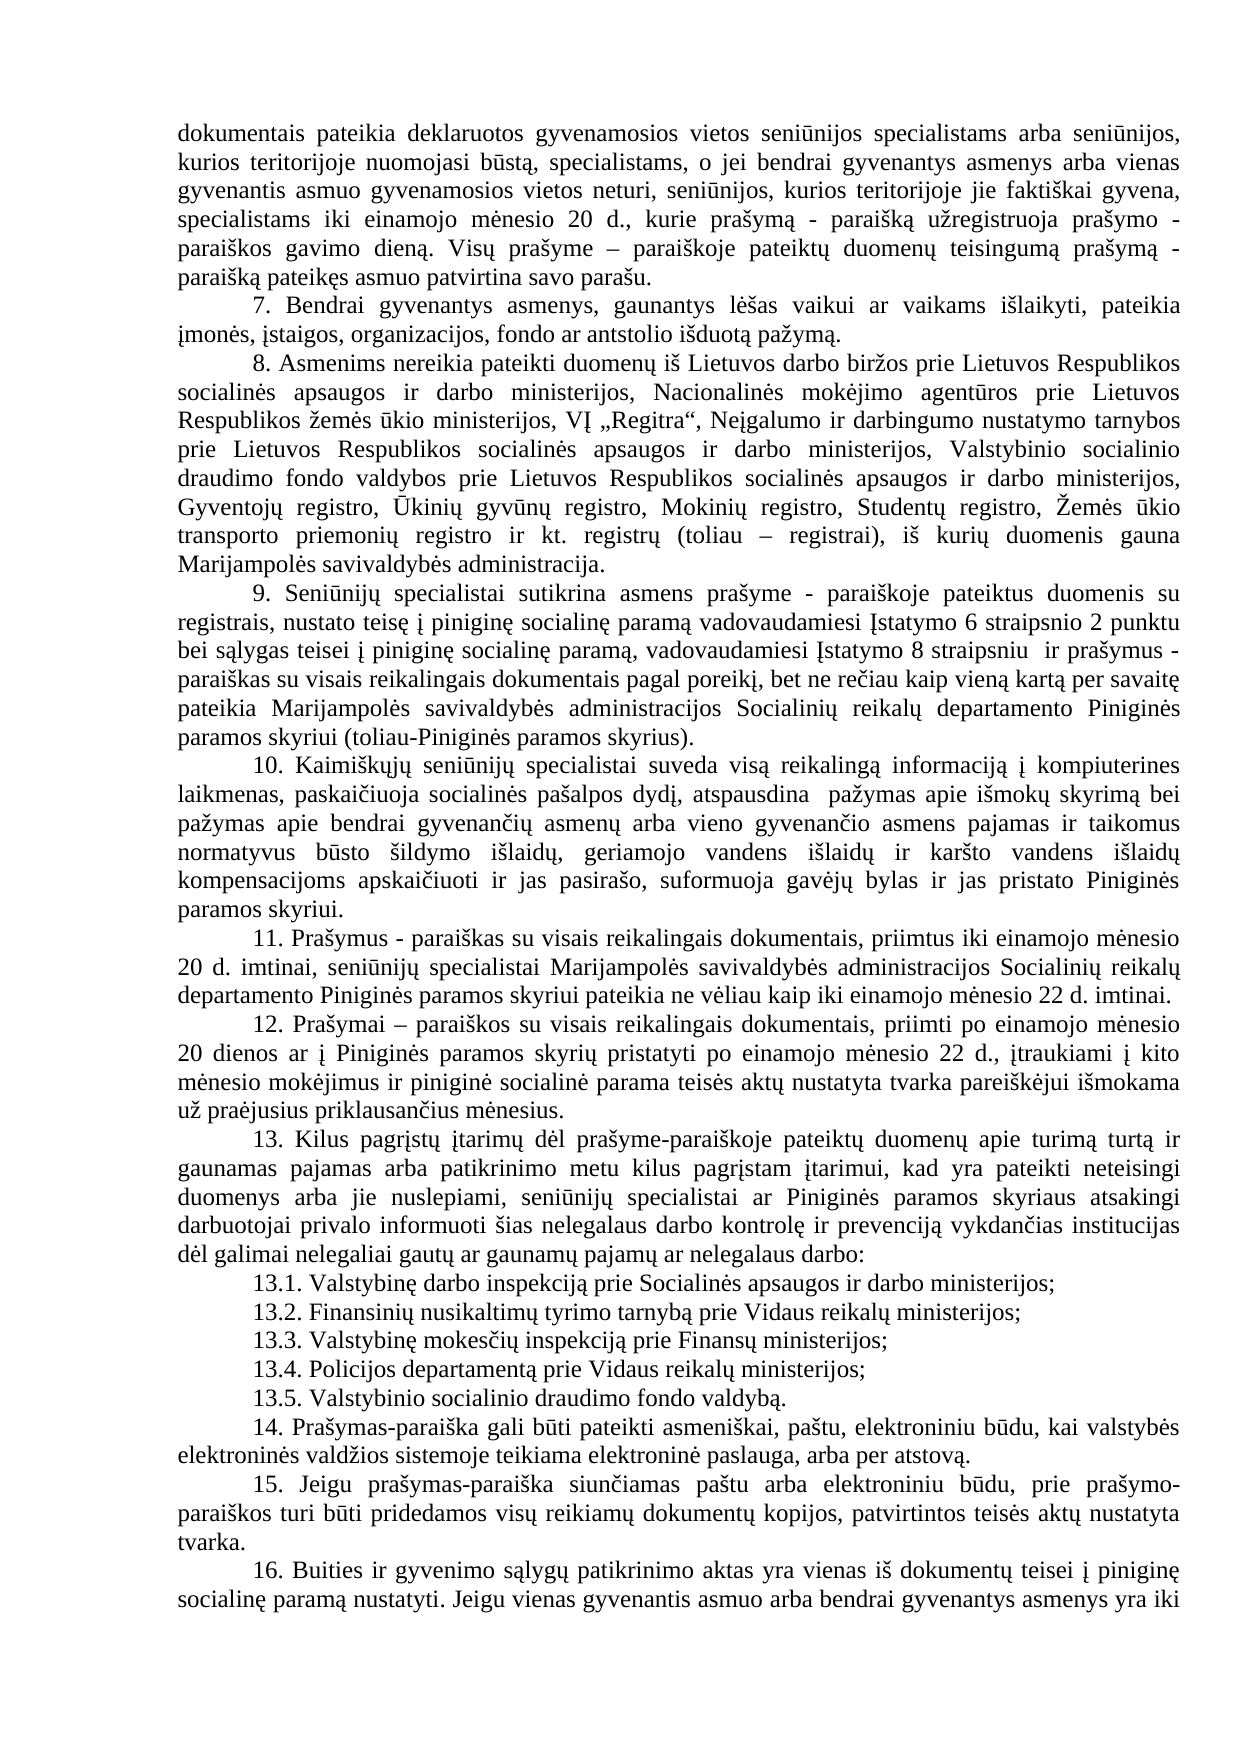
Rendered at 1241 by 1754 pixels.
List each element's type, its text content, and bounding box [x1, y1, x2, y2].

text 13. Kilus pagrįstų įtarimų dėl prašyme-paraiškoje pateiktų duomenų apie turimą turtą ir gaunamas pajamas arba patikrinimo metu kilus pagrįstam įtarimui, kad yra pateikti neteisingi duomenys arba jie nuslepiami, seniūnijų specialistai ar Piniginės paramos skyriaus atsakingi darbuotojai privalo informuoti šias nelegalaus darbo kontrolę ir prevenciją vykdančias institucijas dėl galimai nelegaliai gautų ar gaunamų pajamų ar nelegalaus darbo: [177, 1124, 1181, 1268]
text 10. Kaimiškųjų seniūnijų specialistai suveda visą reikalingą informaciją į kompiuterines laikmenas, paskaičiuoja socialinės pašalpos dydį, atspausdina pažymas apie išmokų skyrimą bei pažymas apie bendrai gyvenančių asmenų arba vieno gyvenančio asmens pajamas ir taikomus normatyvus būsto šildymo išlaidų, geriamojo vandens išlaidų ir karšto vandens išlaidų kompensacijoms apskaičiuoti ir jas pasirašo, suformuoja gavėjų bylas ir jas pristato Piniginės paramos skyriui. [177, 751, 1181, 923]
text 13.1. Valstybinę darbo inspekciją prie Socialinės apsaugos ir darbo ministerijos; [177, 1268, 1181, 1297]
text 13.2. Finansinių nusikaltimų tyrimo tarnybą prie Vidaus reikalų ministerijos; [177, 1297, 1181, 1326]
text 11. Prašymus - paraiškas su visais reikalingais dokumentais, priimtus iki einamojo mėnesio 20 d. imtinai, seniūnijų specialistai Marijampolės savivaldybės administracijos Socialinių reikalų departamento Piniginės paramos skyriui pateikia ne vėliau kaip iki einamojo mėnesio 22 d. imtinai. [177, 923, 1181, 1009]
text 14. Prašymas-paraiška gali būti pateikti asmeniškai, paštu, elektroniniu būdu, kai valstybės elektroninės valdžios sistemoje teikiama elektroninė paslauga, arba per atstovą. [177, 1412, 1181, 1469]
text 16. Buities ir gyvenimo sąlygų patikrinimo aktas yra vienas iš dokumentų teisei į piniginę socialinę paramą nustatyti. Jeigu vienas gyvenantis asmuo arba bendrai gyvenantys asmenys yra iki [177, 1556, 1181, 1613]
text 15. Jeigu prašymas-paraiška siunčiamas paštu arba elektroniniu būdu, prie prašymo-paraiškos turi būti pridedamos visų reikiamų dokumentų kopijos, patvirtintos teisės aktų nustatyta tvarka. [177, 1469, 1181, 1556]
text dokumentais pateikia deklaruotos gyvenamosios vietos seniūnijos specialistams arba seniūnijos, kurios teritorijoje nuomojasi būstą, specialistams, o jei bendrai gyvenantys asmenys arba vienas gyvenantis asmuo gyvenamosios vietos neturi, seniūnijos, kurios teritorijoje jie faktiškai gyvena, specialistams iki einamojo mėnesio 20 d., kurie prašymą - paraišką užregistruoja prašymo - paraiškos gavimo dieną. Visų prašyme – paraiškoje pateiktų duomenų teisingumą prašymą - paraišką pateikęs asmuo patvirtina savo parašu. [177, 118, 1181, 291]
text 12. Prašymai – paraiškos su visais reikalingais dokumentais, priimti po einamojo mėnesio 20 dienos ar į Piniginės paramos skyrių pristatyti po einamojo mėnesio 22 d., įtraukiami į kito mėnesio mokėjimus ir piniginė socialinė parama teisės aktų nustatyta tvarka pareiškėjui išmokama už praėjusius priklausančius mėnesius. [177, 1009, 1181, 1124]
text 8. Asmenims nereikia pateikti duomenų iš Lietuvos darbo biržos prie Lietuvos Respublikos socialinės apsaugos ir darbo ministerijos, Nacionalinės mokėjimo agentūros prie Lietuvos Respublikos žemės ūkio ministerijos, VĮ „Regitra“, Neįgalumo ir darbingumo nustatymo tarnybos prie Lietuvos Respublikos socialinės apsaugos ir darbo ministerijos, Valstybinio socialinio draudimo fondo valdybos prie Lietuvos Respublikos socialinės apsaugos ir darbo ministerijos, Gyventojų registro, Ūkinių gyvūnų registro, Mokinių registro, Studentų registro, Žemės ūkio transporto priemonių registro ir kt. registrų (toliau – registrai), iš kurių duomenis gauna Marijampolės savivaldybės administracija. [177, 348, 1181, 578]
text 7. Bendrai gyvenantys asmenys, gaunantys lėšas vaikui ar vaikams išlaikyti, pateikia įmonės, įstaigos, organizacijos, fondo ar antstolio išduotą pažymą. [177, 291, 1181, 348]
text 13.3. Valstybinę mokesčių inspekciją prie Finansų ministerijos; [177, 1326, 1181, 1354]
text 13.4. Policijos departamentą prie Vidaus reikalų ministerijos; [177, 1354, 1181, 1383]
text 9. Seniūnijų specialistai sutikrina asmens prašyme - paraiškoje pateiktus duomenis su registrais, nustato teisę į piniginę socialinę paramą vadovaudamiesi Įstatymo 6 straipsnio 2 punktu bei sąlygas teisei į piniginę socialinę paramą, vadovaudamiesi Įstatymo 8 straipsniu ir prašymus - paraiškas su visais reikalingais dokumentais pagal poreikį, bet ne rečiau kaip vieną kartą per savaitę pateikia Marijampolės savivaldybės administracijos Socialinių reikalų departamento Piniginės paramos skyriui (toliau-Piniginės paramos skyrius). [177, 578, 1181, 751]
text 13.5. Valstybinio socialinio draudimo fondo valdybą. [177, 1383, 1181, 1412]
